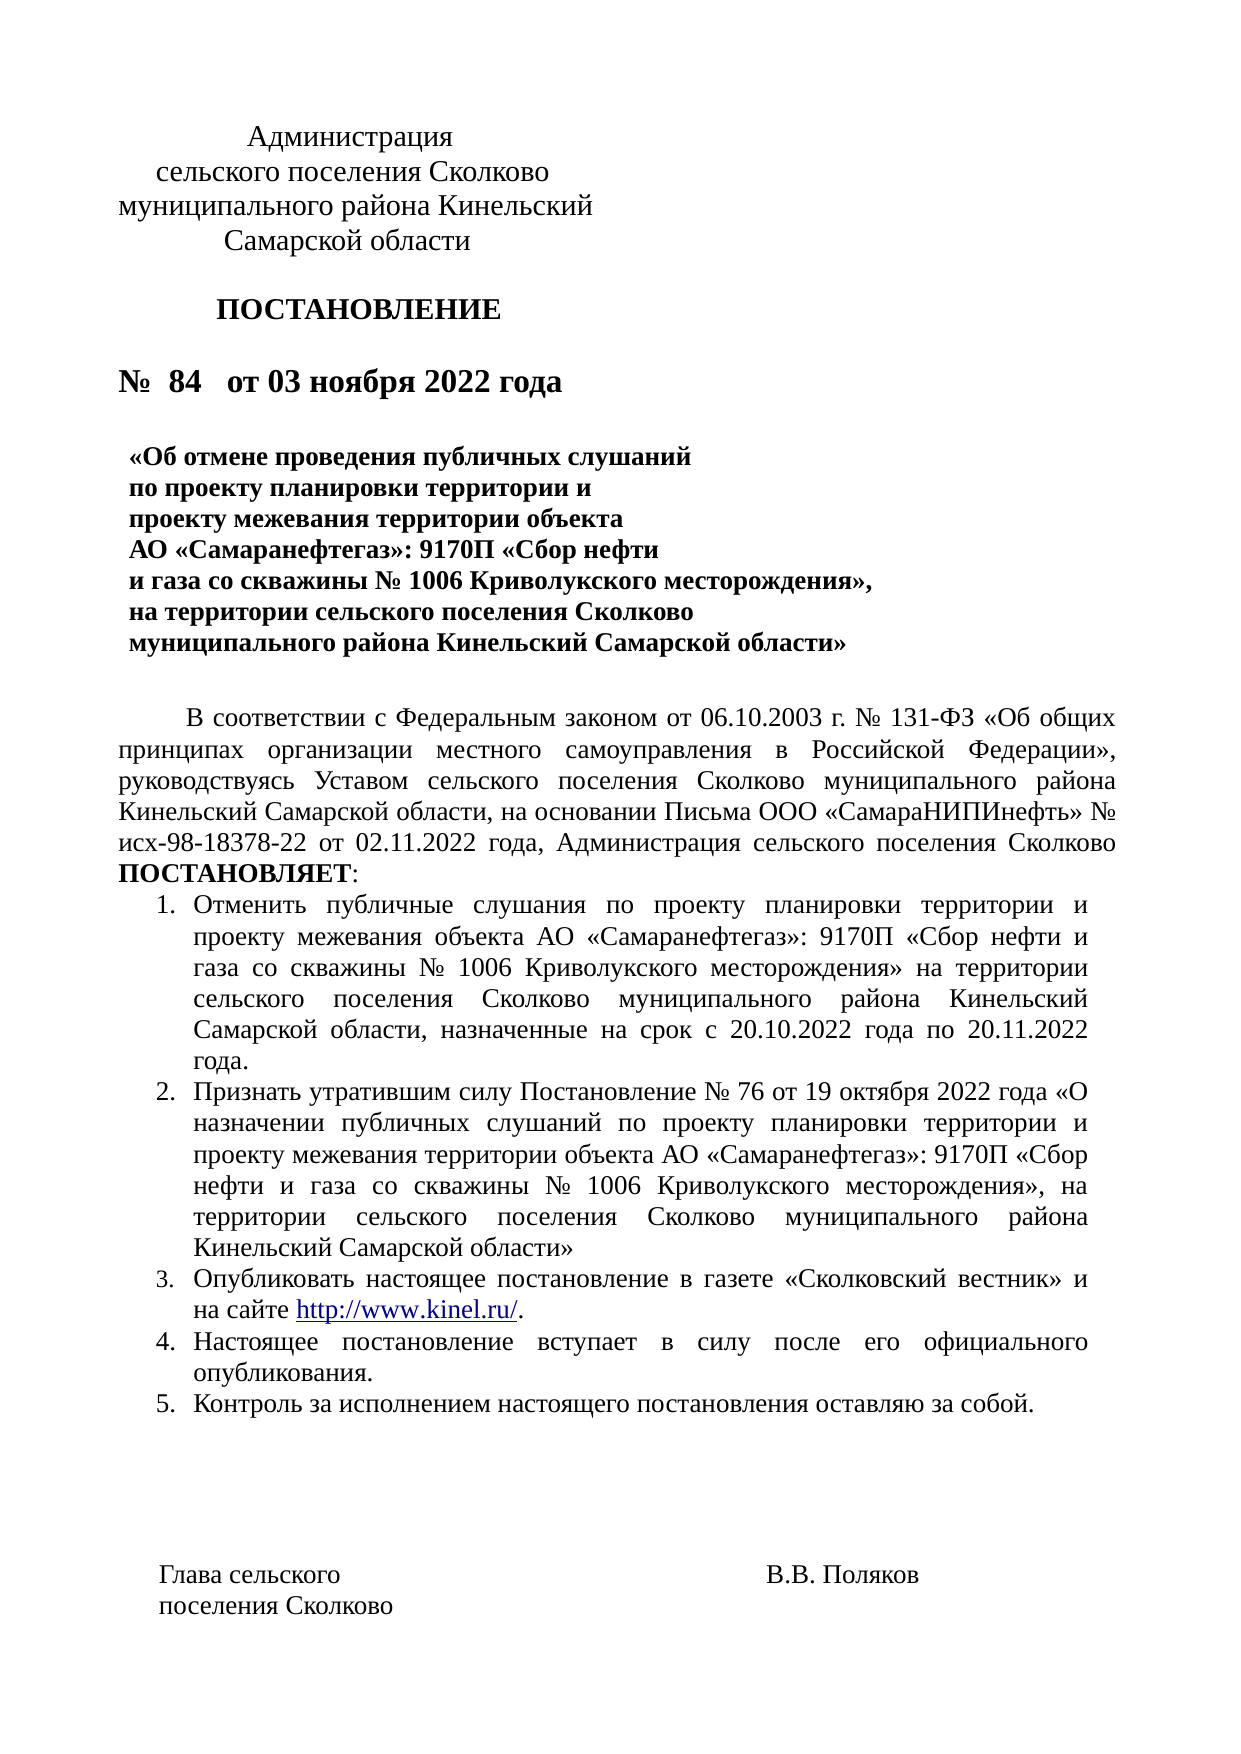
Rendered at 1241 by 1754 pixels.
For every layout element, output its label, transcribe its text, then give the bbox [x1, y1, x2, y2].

list Отменить публичные слушания по проекту планировки территории и проекту межевания объекта АО «Самаранефтегаз»: 9170П «Сбор нефти и газа со скважины № 1006 Криволукского месторождения» на территории сельского поселения Сколково муниципального района Кинельский Самарской области, назначенные на срок с 20.10.2022 года по 20.11.2022 года. [156, 888, 1089, 1075]
text муниципального района Кинельский [118, 187, 1122, 222]
table_header «Об отмене проведения публичных слушаний по проекту планировки территории и проекту межевания территории объекта АО «Самаранефтегаз»: 9170П «Сбор нефти и газа со скважины № 1006 Криволукского месторождения», на территории сельского поселения Сколково муниципального района Кинельский Самарской области» [123, 434, 909, 664]
text Самарской области [118, 222, 1122, 257]
list Контроль за исполнением настоящего постановления оставляю за собой. [156, 1387, 1089, 1418]
list Признать утратившим силу Постановление № 76 от 19 октября 2022 года «О назначении публичных слушаний по проекту планировки территории и проекту межевания территории объекта АО «Самаранефтегаз»: 9170П «Сбор нефти и газа со скважины № 1006 Криволукского месторождения», на территории сельского поселения Сколково муниципального района Кинельский Самарской области» [156, 1075, 1089, 1262]
text Администрация [118, 118, 1122, 153]
text Глава сельского В.В. Поляков [118, 1558, 1089, 1589]
list Опубликовать настоящее постановление в газете «Сколковский вестник» и на сайте http://www.kinel.ru/. [156, 1262, 1089, 1324]
text № 84 от 03 ноября 2022 года [118, 361, 1122, 399]
text сельского поселения Сколково [118, 153, 1122, 187]
text В соответствии с Федеральным законом от 06.10.2003 г. № 131-ФЗ «Об общих принципах организации местного самоуправления в Российской Федерации», руководствуясь Уставом сельского поселения Сколково муниципального района Кинельский Самарской области, на основании Письма ООО «СамараНИПИнефть» № исх-98-18378-22 от 02.11.2022 года, Администрация сельского поселения Сколково ПОСТАНОВЛЯЕТ: [118, 699, 1117, 888]
text поселения Сколково [118, 1589, 1089, 1620]
list Настоящее постановление вступает в силу после его официального опубликования. [156, 1324, 1089, 1387]
text ПОСТАНОВЛЕНИЕ [118, 292, 1122, 326]
